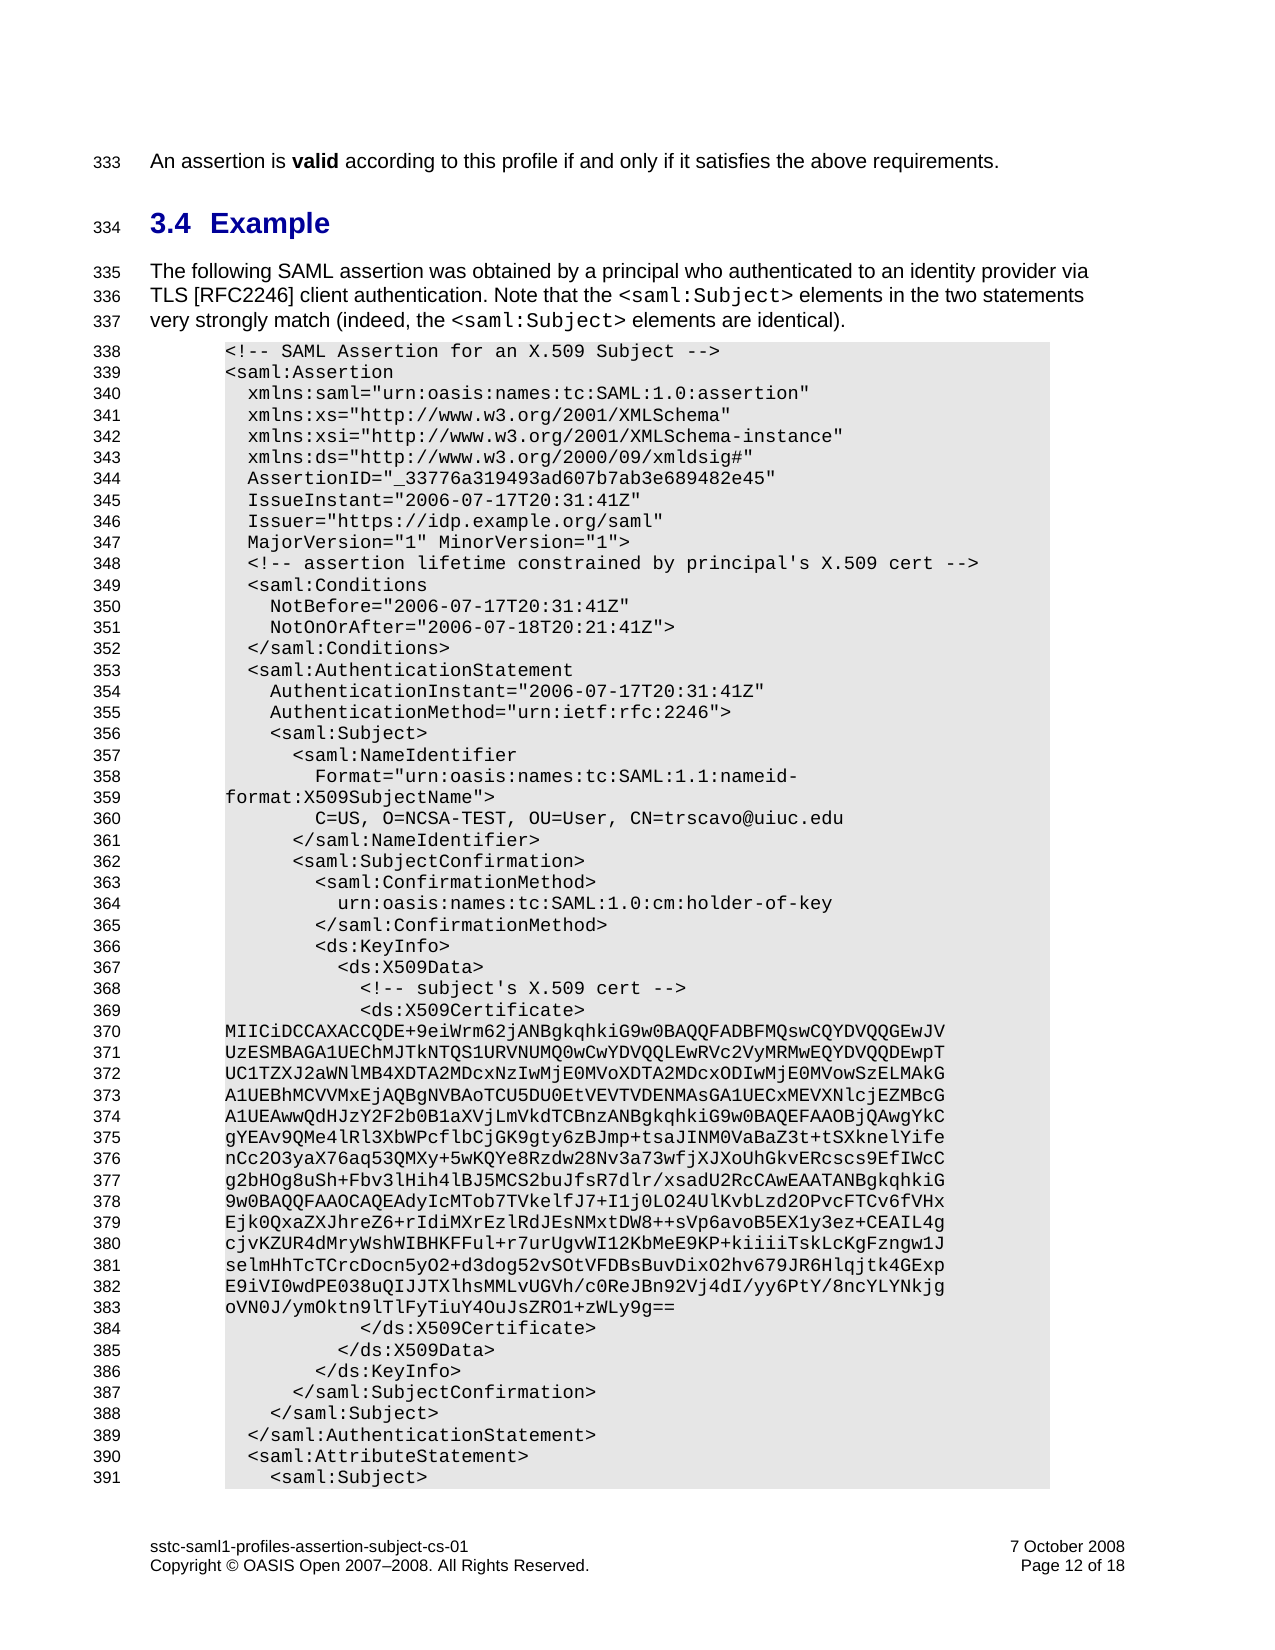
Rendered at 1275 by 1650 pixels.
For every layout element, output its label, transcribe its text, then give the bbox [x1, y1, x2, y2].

text cjvKZUR4dMryWshWIBHKFFul+r7urUgvWI12KbMeE9KP+kiiiiTskLcKgFzngw1J [225, 1234, 1050, 1255]
text C=US, O=NCSA-TEST, OU=User, CN=trscavo@uiuc.edu [225, 809, 1050, 830]
text <saml:Assertion [225, 363, 1050, 384]
text Ejk0QxaZXJhreZ6+rIdiMXrEzlRdJEsNMxtDW8++sVp6avoB5EX1y3ez+CEAIL4g [225, 1213, 1050, 1234]
text NotOnOrAfter="2006-07-18T20:21:41Z"> [225, 618, 1050, 639]
text </ds:KeyInfo> [225, 1362, 1050, 1383]
text MIICiDCCAXACCQDE+9eiWrm62jANBgkqhkiG9w0BAQQFADBFMQswCQYDVQQGEwJV [225, 1022, 1050, 1043]
text oVN0J/ymOktn9lTlFyTiuY4OuJsZRO1+zWLy9g== [225, 1298, 1050, 1319]
text urn:oasis:names:tc:SAML:1.0:cm:holder-of-key [225, 894, 1050, 915]
text UzESMBAGA1UEChMJTkNTQS1URVNUMQ0wCwYDVQQLEwRVc2VyMRMwEQYDVQQDEwpT [225, 1043, 1050, 1064]
text </saml:Subject> [225, 1404, 1050, 1425]
text <!-- assertion lifetime constrained by principal's X.509 cert --> [225, 554, 1050, 575]
text An assertion is valid according to this profile if and only if it satisfies the above requirements. [150, 150, 1125, 173]
text </ds:X509Certificate> [225, 1319, 1050, 1340]
text xmlns:xs="http://www.w3.org/2001/XMLSchema" [225, 405, 1050, 427]
text <!-- subject's X.509 cert --> [225, 979, 1050, 1000]
text </ds:X509Data> [225, 1340, 1050, 1362]
text </saml:Conditions> [225, 639, 1050, 660]
text AuthenticationInstant="2006-07-17T20:31:41Z" [225, 682, 1050, 703]
text The following SAML assertion was obtained by a principal who authenticated to an identity provider via TLS [RFC2246] client authentication. Note that the <saml:Subject> elements in the two statements very strongly match (indeed, the <saml:Subject> elements are identical). [150, 260, 1125, 333]
text <saml:Subject> [225, 724, 1050, 745]
text xmlns:ds="http://www.w3.org/2000/09/xmldsig#" [225, 448, 1050, 469]
text </saml:NameIdentifier> [225, 830, 1050, 852]
text <saml:SubjectConfirmation> [225, 852, 1050, 873]
text </saml:SubjectConfirmation> [225, 1383, 1050, 1404]
text <saml:Conditions [225, 575, 1050, 597]
text NotBefore="2006-07-17T20:31:41Z" [225, 597, 1050, 618]
text AuthenticationMethod="urn:ietf:rfc:2246"> [225, 703, 1050, 724]
text nCc2O3yaX76aq53QMXy+5wKQYe8Rzdw28Nv3a73wfjXJXoUhGkvERcscs9EfIWcC [225, 1149, 1050, 1170]
text <saml:AuthenticationStatement [225, 660, 1050, 682]
text xmlns:saml="urn:oasis:names:tc:SAML:1.0:assertion" [225, 384, 1050, 405]
text <ds:X509Data> [225, 958, 1050, 979]
subtitle Example [150, 207, 1125, 239]
text <saml:Subject> [225, 1468, 1050, 1489]
text <saml:AttributeStatement> [225, 1447, 1050, 1468]
text 9w0BAQQFAAOCAQEAdyIcMTob7TVkelfJ7+I1j0LO24UlKvbLzd2OPvcFTCv6fVHx [225, 1192, 1050, 1213]
text <saml:NameIdentifier [225, 745, 1050, 767]
text </saml:AuthenticationStatement> [225, 1425, 1050, 1447]
text Format="urn:oasis:names:tc:SAML:1.1:nameid-format:X509SubjectName"> [225, 767, 1050, 809]
text Issuer="https://idp.example.org/saml" [225, 512, 1050, 533]
text A1UEAwwQdHJzY2F2b0B1aXVjLmVkdTCBnzANBgkqhkiG9w0BAQEFAAOBjQAwgYkC [225, 1107, 1050, 1128]
text <ds:X509Certificate> [225, 1000, 1050, 1022]
text <saml:ConfirmationMethod> [225, 873, 1050, 894]
text gYEAv9QMe4lRl3XbWPcflbCjGK9gty6zBJmp+tsaJINM0VaBaZ3t+tSXknelYife [225, 1128, 1050, 1149]
text IssueInstant="2006-07-17T20:31:41Z" [225, 490, 1050, 512]
text UC1TZXJ2aWNlMB4XDTA2MDcxNzIwMjE0MVoXDTA2MDcxODIwMjE0MVowSzELMAkG [225, 1064, 1050, 1085]
text </saml:ConfirmationMethod> [225, 915, 1050, 937]
text xmlns:xsi="http://www.w3.org/2001/XMLSchema-instance" [225, 427, 1050, 448]
text A1UEBhMCVVMxEjAQBgNVBAoTCU5DU0EtVEVTVDENMAsGA1UECxMEVXNlcjEZMBcG [225, 1085, 1050, 1107]
text <!-- SAML Assertion for an X.509 Subject --> [225, 342, 1050, 363]
text E9iVI0wdPE038uQIJJTXlhsMMLvUGVh/c0ReJBn92Vj4dI/yy6PtY/8ncYLYNkjg [225, 1277, 1050, 1298]
text g2bHOg8uSh+Fbv3lHih4lBJ5MCS2buJfsR7dlr/xsadU2RcCAwEAATANBgkqhkiG [225, 1170, 1050, 1192]
text MajorVersion="1" MinorVersion="1"> [225, 533, 1050, 554]
text <ds:KeyInfo> [225, 937, 1050, 958]
text selmHhTcTCrcDocn5yO2+d3dog52vSOtVFDBsBuvDixO2hv679JR6Hlqjtk4GExp [225, 1255, 1050, 1277]
text AssertionID="_33776a319493ad607b7ab3e689482e45" [225, 469, 1050, 490]
